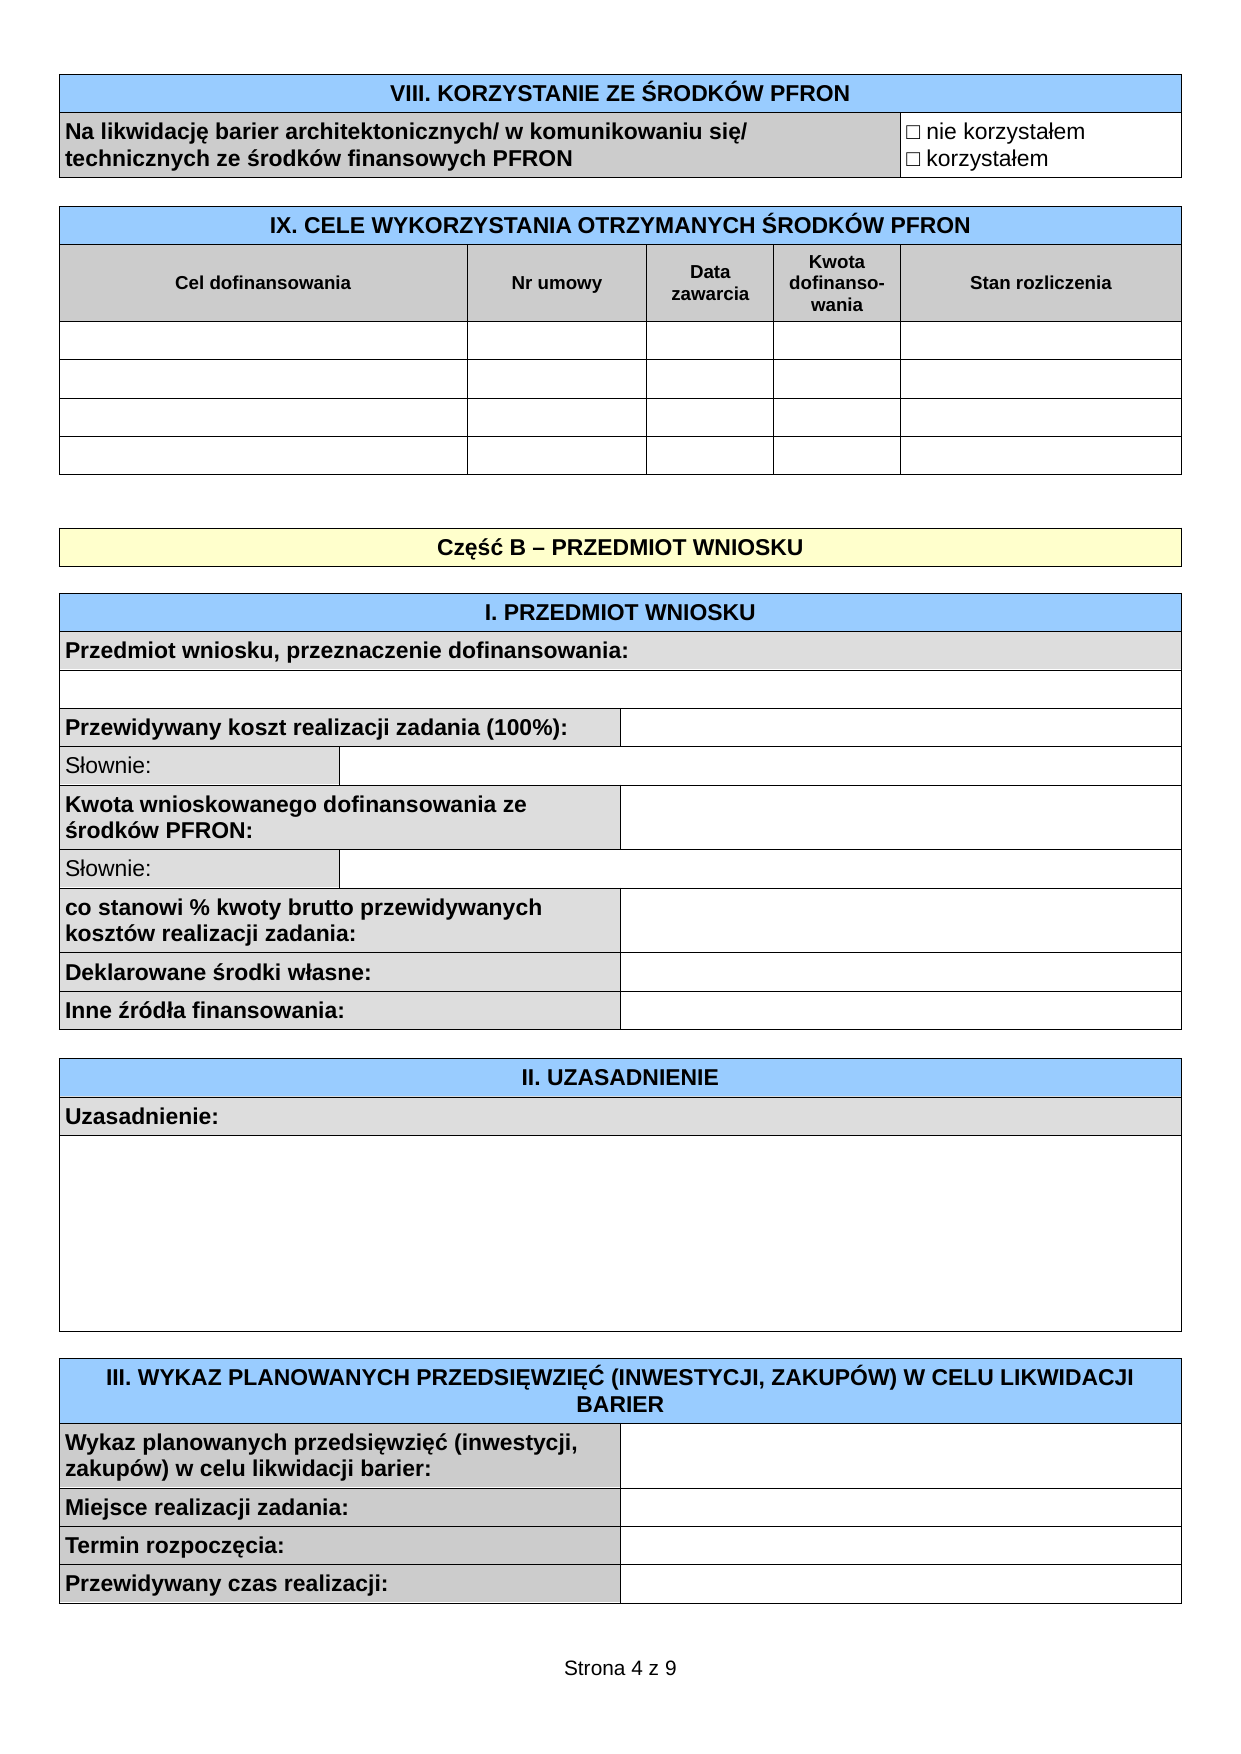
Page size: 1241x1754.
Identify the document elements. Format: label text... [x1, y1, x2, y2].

table_cell [621, 1565, 1181, 1602]
table_cell Data zawarcia [647, 245, 773, 321]
table_header Część B – PRZEDMIOT WNIOSKU [60, 529, 1181, 566]
table_cell Nr umowy [468, 245, 646, 321]
table_cell [340, 747, 1181, 784]
table_cell [60, 322, 467, 359]
table_cell [774, 360, 900, 398]
table_cell Deklarowane środki własne: [60, 953, 620, 991]
table_header III. WYKAZ PLANOWANYCH PRZEDSIĘWZIĘĆ (INWESTYCJI, ZAKUPÓW) W CELU LIKWIDACJI BARIER [60, 1359, 1181, 1423]
table_cell Wykaz planowanych przedsięwzięć (inwestycji, zakupów) w celu likwidacji barier: [60, 1424, 620, 1487]
table_cell [901, 322, 1181, 359]
table_cell [647, 399, 773, 436]
table_cell [901, 399, 1181, 436]
table_cell □ nie korzystałem □ korzystałem [901, 113, 1181, 177]
table_cell [647, 360, 773, 398]
table_cell [621, 889, 1181, 952]
table_header IX. CELE WYKORZYSTANIA OTRZYMANYCH ŚRODKÓW PFRON [60, 207, 1181, 244]
table_cell Przewidywany koszt realizacji zadania (100%): [60, 709, 620, 746]
table_cell Inne źródła finansowania: [60, 992, 620, 1029]
table_header I. PRZEDMIOT WNIOSKU [60, 594, 1181, 631]
table_cell Przewidywany czas realizacji: [60, 1565, 620, 1602]
table_cell Cel dofinansowania [60, 245, 467, 321]
table_cell Miejsce realizacji zadania: [60, 1489, 620, 1526]
table_cell [774, 399, 900, 436]
table_cell Na likwidację barier architektonicznych/ w komunikowaniu się/ technicznych ze środków finansowych PFRON [60, 113, 900, 177]
table_cell [621, 786, 1181, 849]
table_cell [60, 360, 467, 398]
table_cell [621, 1527, 1181, 1564]
table_cell [468, 322, 646, 359]
table_cell Stan rozliczenia [901, 245, 1181, 321]
table_cell Kwota wnioskowanego dofinansowania ze środków PFRON: [60, 786, 620, 849]
table_header II. UZASADNIENIE [60, 1059, 1181, 1096]
table_cell [621, 1489, 1181, 1526]
table_cell [60, 671, 1181, 708]
table_cell Termin rozpoczęcia: [60, 1527, 620, 1564]
table_cell [60, 1136, 1181, 1331]
table_cell [647, 322, 773, 359]
table_cell [901, 437, 1181, 474]
table_cell [60, 399, 467, 436]
table_cell [621, 953, 1181, 991]
table_cell [60, 437, 467, 474]
table_cell [774, 322, 900, 359]
table_cell [468, 360, 646, 398]
table_cell [774, 437, 900, 474]
table_cell Uzasadnienie: [60, 1098, 1181, 1135]
table_cell [621, 992, 1181, 1029]
table_cell [468, 437, 646, 474]
table_cell [901, 360, 1181, 398]
table_cell [468, 399, 646, 436]
table_header VIII. KORZYSTANIE ZE ŚRODKÓW PFRON [60, 75, 1181, 112]
table_cell co stanowi % kwoty brutto przewidywanych kosztów realizacji zadania: [60, 889, 620, 952]
table_cell Przedmiot wniosku, przeznaczenie dofinansowania: [60, 632, 1181, 669]
table_cell [621, 709, 1181, 746]
table_cell [340, 850, 1181, 887]
table_cell Słownie: [60, 747, 339, 784]
table_cell Słownie: [60, 850, 339, 887]
table_cell [647, 437, 773, 474]
table_cell [621, 1424, 1181, 1487]
table_cell Kwota dofinanso- wania [774, 245, 900, 321]
